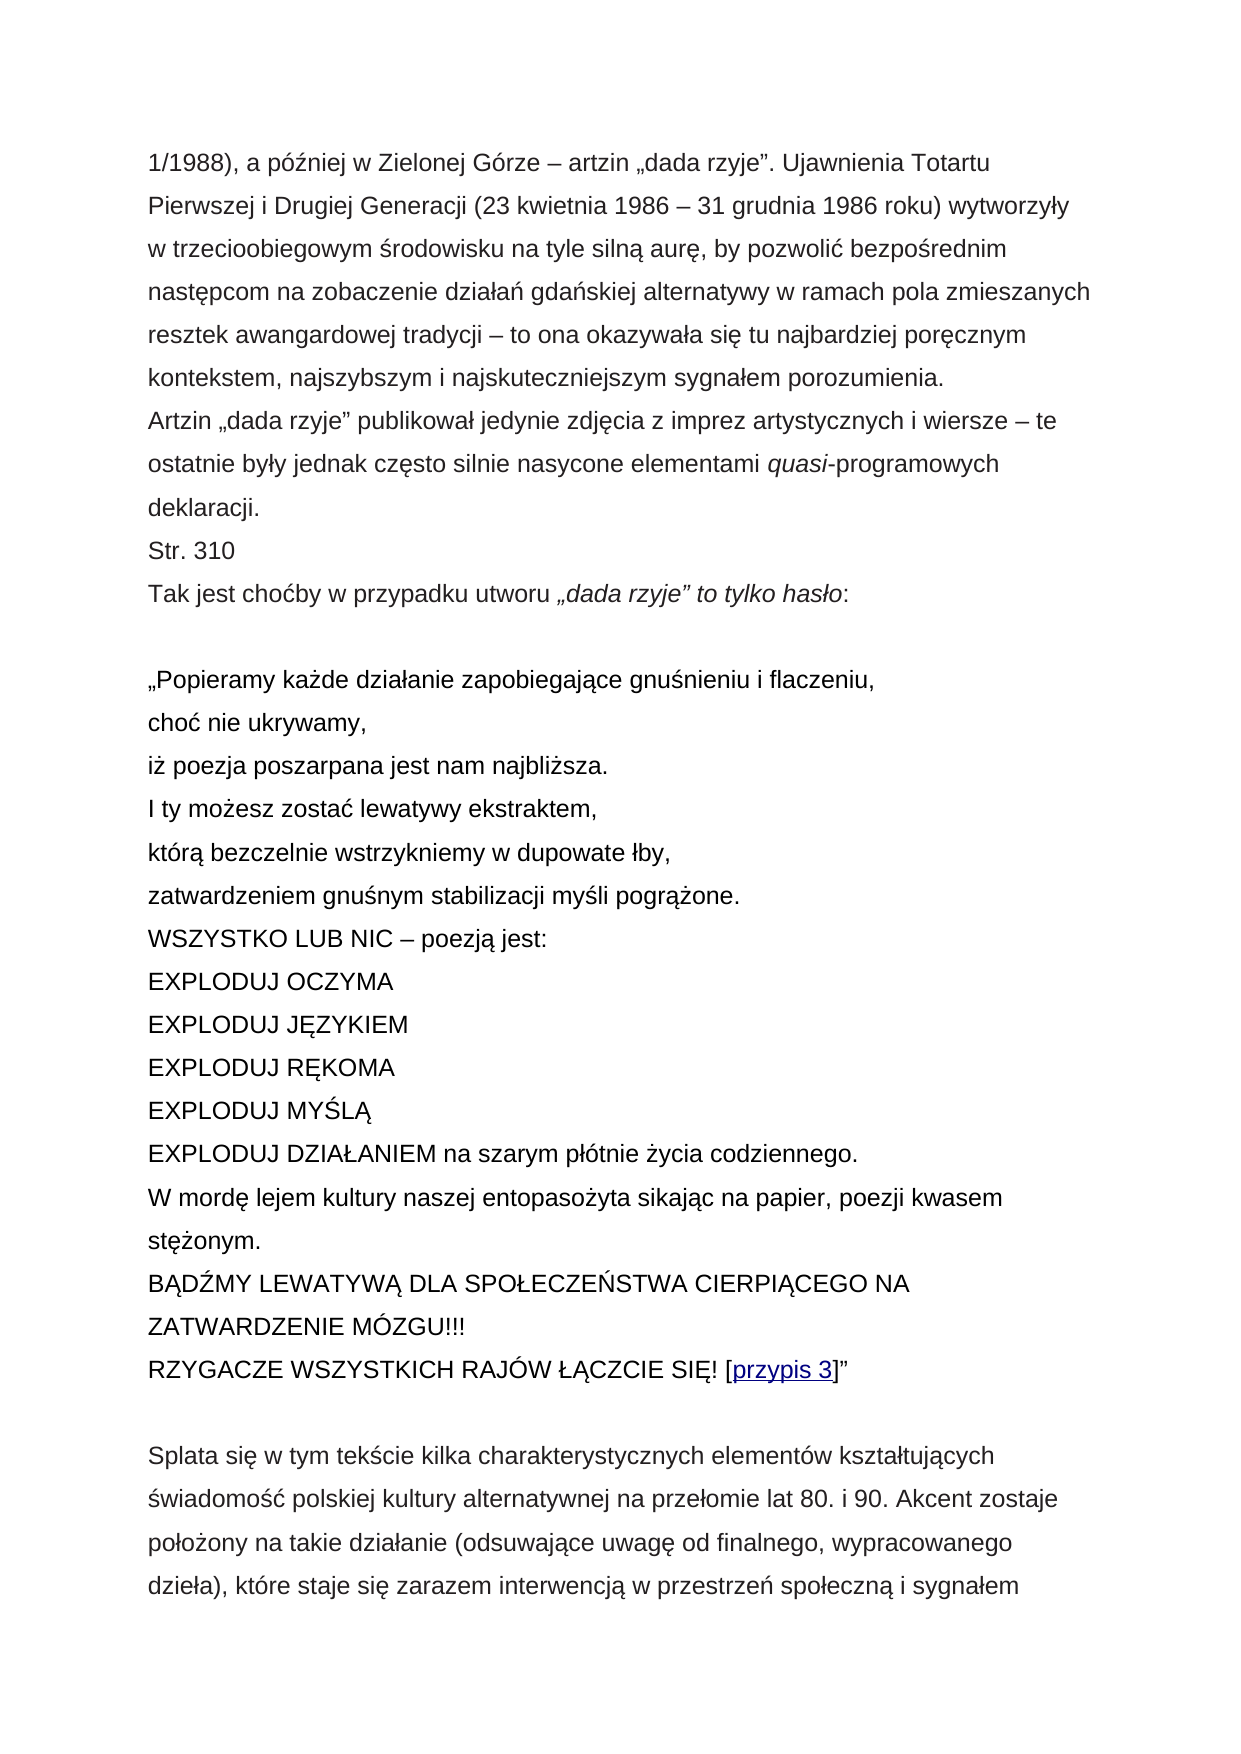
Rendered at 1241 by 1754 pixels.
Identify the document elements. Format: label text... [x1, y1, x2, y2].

text choć nie ukrywamy, [148, 708, 1093, 737]
text W mordę lejem kultury naszej entopasożyta sikając na papier, poezji kwasem stężonym. [148, 1183, 1093, 1254]
text Splata się w tym tekście kilka charakterystycznych elementów kształtujących świadomość polskiej kultury alternatywnej na przełomie lat 80. i 90. Akcent zostaje położony na takie działanie (odsuwające uwagę od finalnego, wypracowanego dzieła), które staje się zarazem interwencją w przestrzeń społeczną i sygnałem [148, 1441, 1093, 1599]
text WSZYSTKO LUB NIC – poezją jest: [148, 924, 1093, 953]
text EXPLODUJ DZIAŁANIEM na szarym płótnie życia codziennego. [148, 1139, 1093, 1168]
text Str. 310 [148, 536, 1093, 564]
text EXPLODUJ MYŚLĄ [148, 1096, 1093, 1125]
text zatwardzeniem gnuśnym stabilizacji myśli pogrążone. [148, 881, 1093, 909]
text Tak jest choćby w przypadku utworu „dada rzyje” to tylko hasło: [148, 579, 1093, 608]
text 1/1988), a później w Zielonej Górze – artzin „dada rzyje”. Ujawnienia Totartu Pierwszej i Drugiej Generacji (23 kwietnia 1986 – 31 grudnia 1986 roku) wytworzyły w trzecioobiegowym środowisku na tyle silną aurę, by pozwolić bezpośrednim następcom na zobaczenie działań gdańskiej alternatywy w ramach pola zmieszanych resztek awangardowej tradycji – to ona okazywała się tu najbardziej poręcznym kontekstem, najszybszym i najskuteczniejszym sygnałem porozumienia. [148, 148, 1093, 392]
text EXPLODUJ OCZYMA [148, 967, 1093, 996]
text I ty możesz zostać lewatywy ekstraktem, [148, 794, 1093, 823]
text „Popieramy każde działanie zapobiegające gnuśnieniu i flaczeniu, [148, 665, 1093, 694]
text BĄDŹMY LEWATYWĄ DLA SPOŁECZEŃSTWA CIERPIĄCEGO NA [148, 1269, 1093, 1298]
text Artzin „dada rzyje” publikował jedynie zdjęcia z imprez artystycznych i wiersze – te ostatnie były jednak często silnie nasycone elementami quasi-programowych deklaracji. [148, 406, 1093, 521]
text EXPLODUJ JĘZYKIEM [148, 1010, 1093, 1039]
text ZATWARDZENIE MÓZGU!!! [148, 1312, 1093, 1341]
text którą bezczelnie wstrzykniemy w dupowate łby, [148, 838, 1093, 866]
text iż poezja poszarpana jest nam najbliższa. [148, 751, 1093, 780]
text RZYGACZE WSZYSTKICH RAJÓW ŁĄCZCIE SIĘ! [przypis 3]” [148, 1355, 1093, 1384]
text EXPLODUJ RĘKOMA [148, 1053, 1093, 1082]
